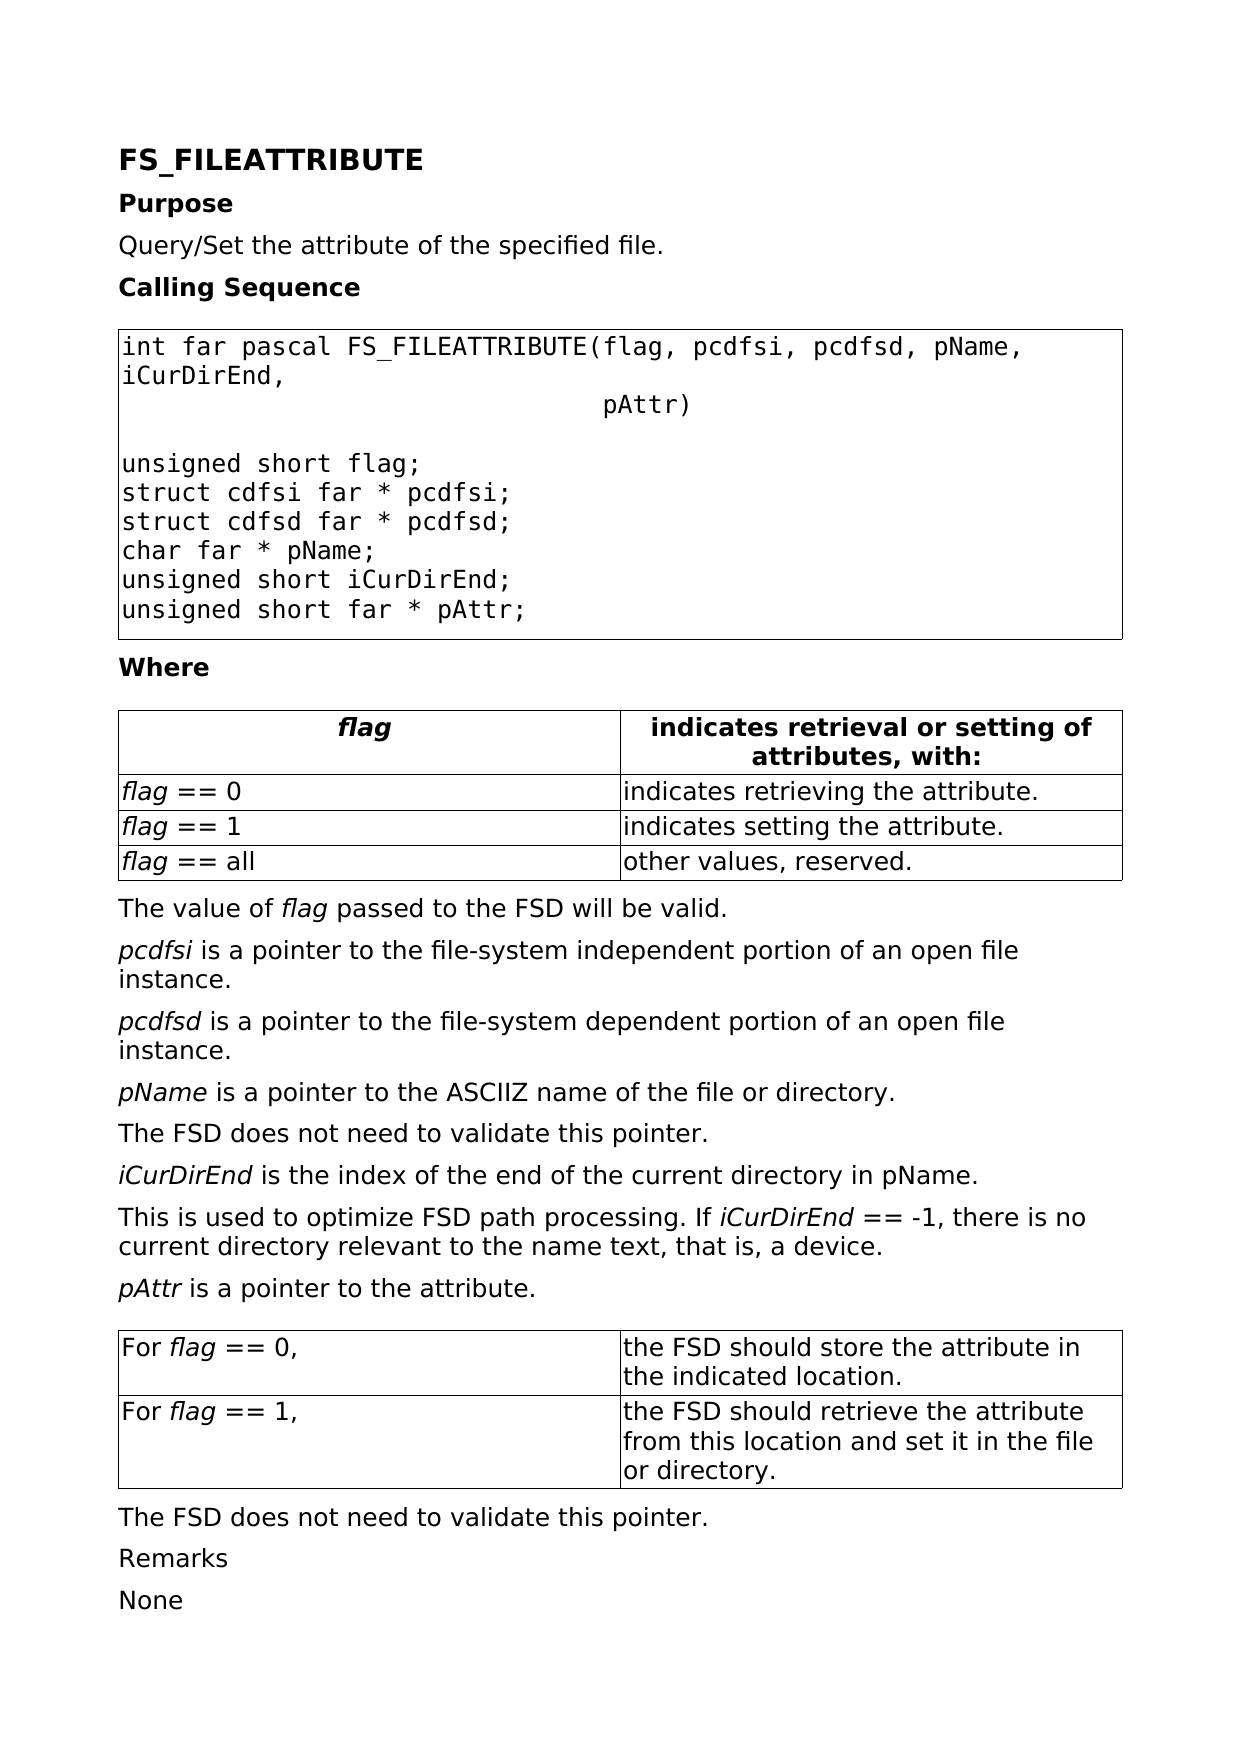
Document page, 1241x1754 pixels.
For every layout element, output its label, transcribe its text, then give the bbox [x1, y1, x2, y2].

table_cell For flag == 1, [119, 1396, 620, 1488]
text This is used to optimize FSD path processing. If iCurDirEnd == -1, there is no current directory relevant to the name text, that is, a device. [118, 1203, 1122, 1261]
text The FSD does not need to validate this pointer. [118, 1119, 1122, 1149]
table_cell the FSD should retrieve the attribute from this location and set it in the file or directory. [621, 1396, 1122, 1488]
table_cell flag == 0 [119, 775, 620, 809]
table_header int far pascal FS_FILEATTRIBUTE(flag, pcdfsi, pcdfsd, pName, iCurDirEnd, pAttr) unsigned short flag; struct cdfsi far * pcdfsi; struct cdfsd far * pcdfsd; char far * pName; unsigned short iCurDirEnd; unsigned short far * pAttr; [119, 330, 1122, 639]
text Remarks [118, 1544, 1122, 1574]
text iCurDirEnd is the index of the end of the current directory in pName. [118, 1161, 1122, 1190]
text pcdfsi is a pointer to the file-system independent portion of an open file instance. [118, 936, 1122, 994]
text Where [118, 654, 1122, 683]
text Purpose [118, 189, 1122, 219]
table_header indicates retrieval or setting of attributes, with: [621, 711, 1122, 774]
text Calling Sequence [118, 273, 1122, 302]
table_header the FSD should store the attribute in the indicated location. [621, 1331, 1122, 1394]
table_cell other values, reserved. [621, 846, 1122, 880]
text Query/Set the attribute of the specified file. [118, 231, 1122, 260]
text None [118, 1586, 1122, 1615]
table_cell flag == all [119, 846, 620, 880]
table_cell flag == 1 [119, 811, 620, 844]
text pcdfsd is a pointer to the file-system dependent portion of an open file instance. [118, 1007, 1122, 1065]
text pName is a pointer to the ASCIIZ name of the file or directory. [118, 1078, 1122, 1107]
text The FSD does not need to validate this pointer. [118, 1503, 1122, 1532]
table_header flag [119, 711, 620, 774]
table_cell indicates retrieving the attribute. [621, 775, 1122, 809]
text pAttr is a pointer to the attribute. [118, 1274, 1122, 1303]
subtitle FS_FILEATTRIBUTE [118, 143, 1122, 177]
table_header For flag == 0, [119, 1331, 620, 1394]
text The value of flag passed to the FSD will be valid. [118, 894, 1122, 924]
table_cell indicates setting the attribute. [621, 811, 1122, 844]
